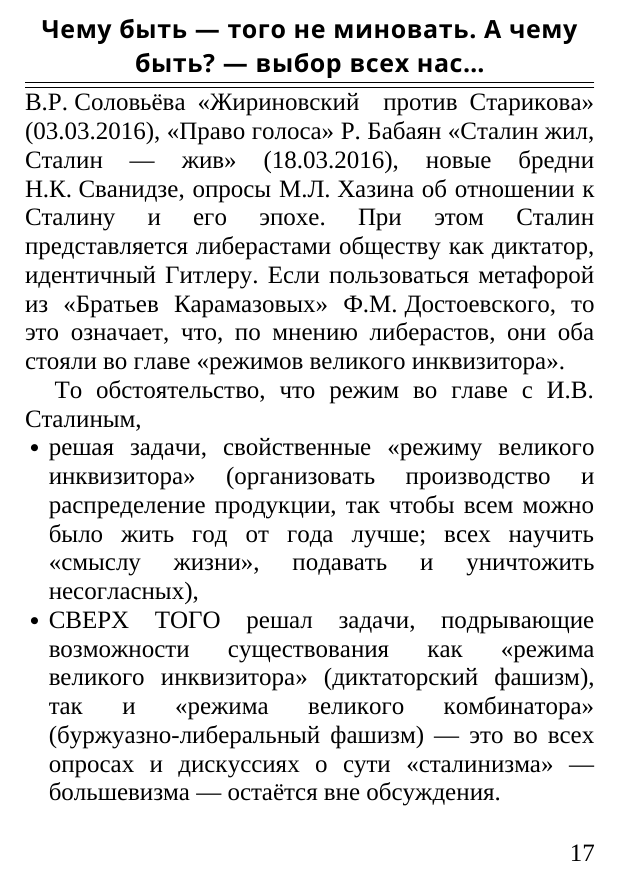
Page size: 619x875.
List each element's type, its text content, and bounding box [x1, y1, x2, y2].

list СВЕРХ ТОГО решал задачи, подрывающие возможности существования как «режима великого инквизитора» (диктаторский фашизм), так и «режима великого комбинатора» (буржуазно-либеральный фашизм) — это во всех опросах и дискуссиях о сути «сталинизма» — большевизма — остаётся вне обсуждения. [31, 605, 594, 806]
text То обстоятельство, что режим во главе с И.В. Сталиным, [25, 375, 594, 432]
list решая задачи, свойственные «режиму великого инквизитора» (организовать производство и распределение продукции, так чтобы всем можно было жить год от года лучше; всех научить «смыслу жизни», подавать и уничтожить несогласных), [31, 432, 594, 605]
text В.Р. Соловьёва «Жириновский против Старикова» (03.03.2016), «Право голоса» Р. Бабаян «Сталин жил, Сталин — жив» (18.03.2016), новые бредни Н.К. Сва­нидзе, опросы М.Л. Хазина об отношении к Сталину и его эпохе. При этом Сталин представляется либерастами обществу как диктатор, идентичный Гитлеру. Если пользоваться метафорой из «Братьев Карамазовых» Ф.М. До­сто­ев­ского, то это означает, что, по мнению либерастов, они оба стояли во главе «режимов великого инквизитора». [25, 88, 594, 375]
